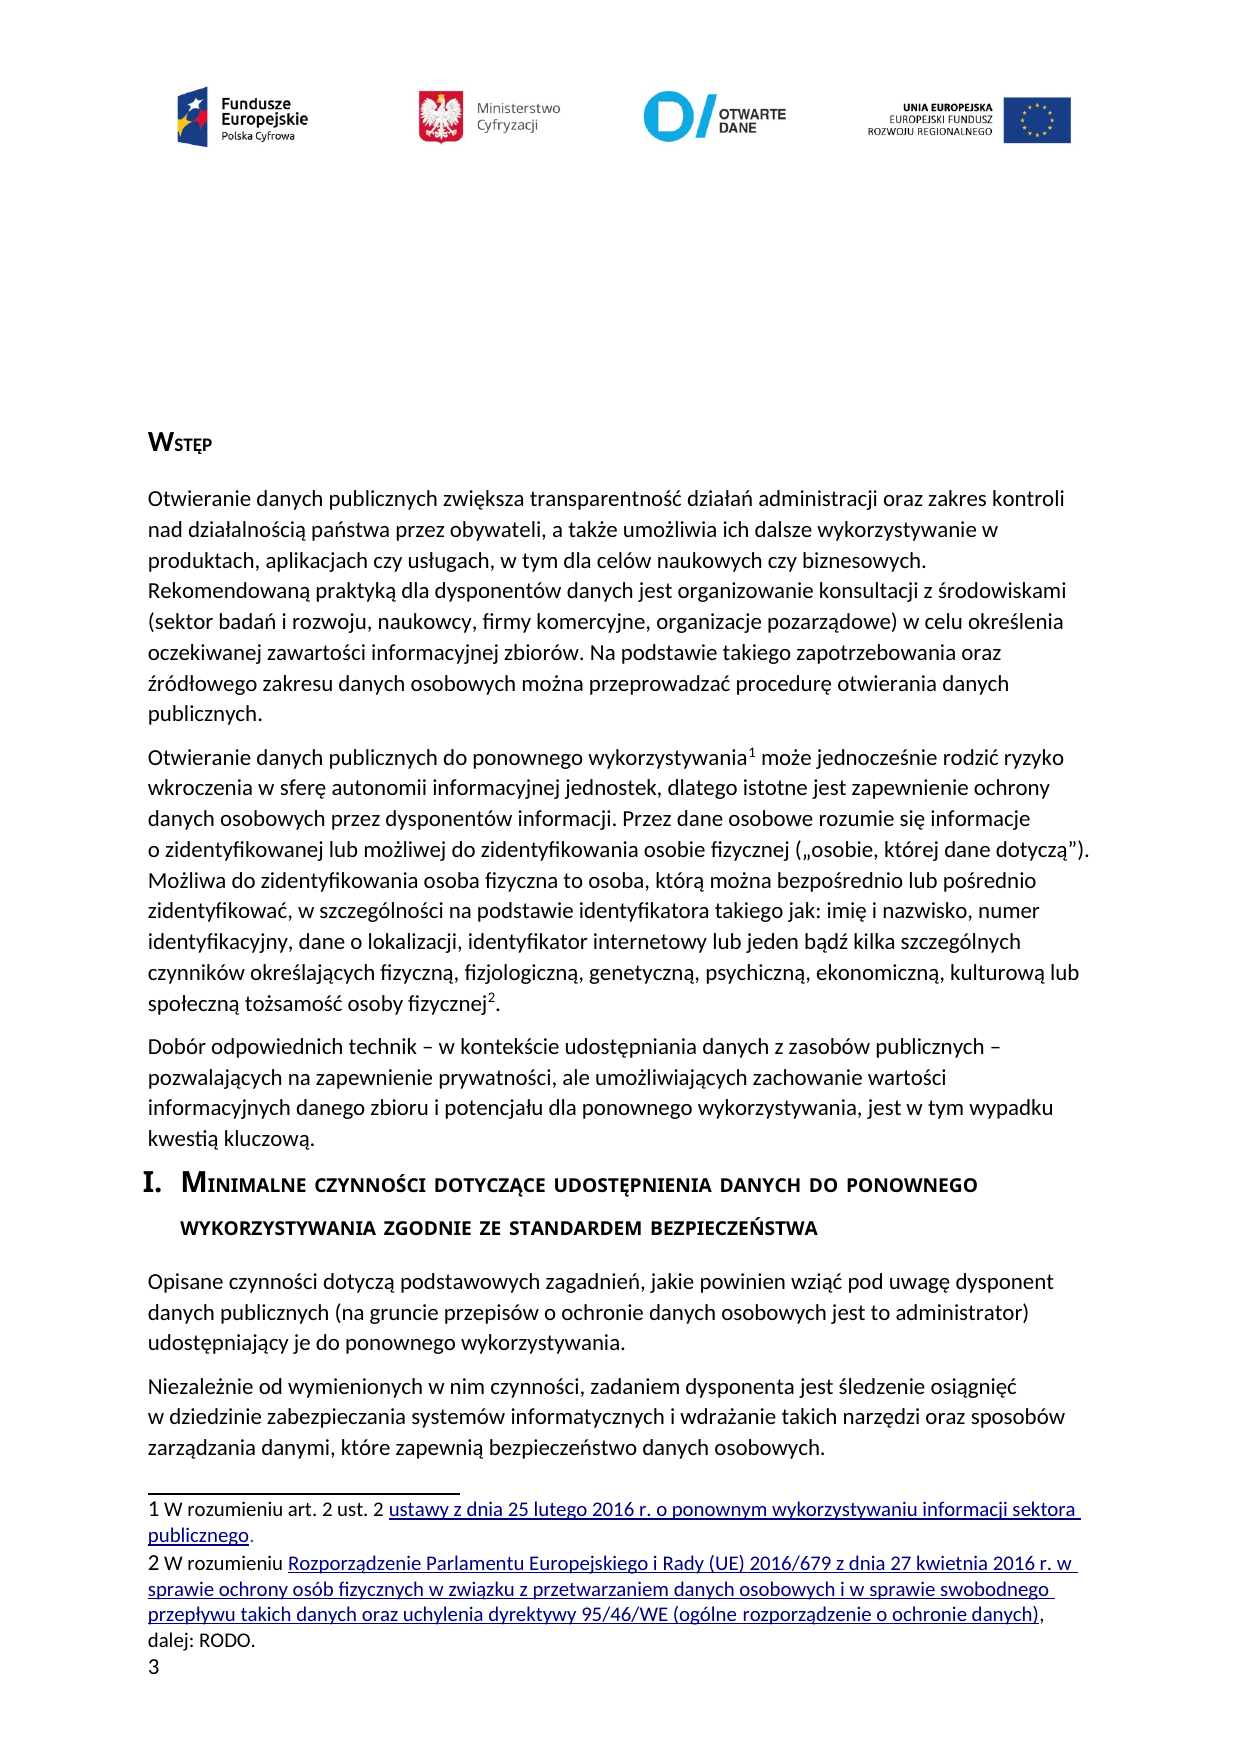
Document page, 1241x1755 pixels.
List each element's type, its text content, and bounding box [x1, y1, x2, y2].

text W rozumieniu Rozporządzenie Parlamentu Europejskiego i Rady (UE) 2016/679 z dnia 27 kwietnia 2016 r. w sprawie ochrony osób fizycznych w związku z przetwarzaniem danych osobowych i w sprawie swobodnego przepływu takich danych oraz uchylenia dyrektywy 95/46/WE (ogólne rozporządzenie o ochronie danych), dalej: RODO. [148, 1548, 1093, 1652]
text Opisane czynności dotyczą podstawowych zagadnień, jakie powinien wziąć pod uwagę dysponent danych publicznych (na gruncie przepisów o ochronie danych osobowych jest to administrator) udostępniający je do ponownego wykorzystywania. [148, 1267, 1093, 1357]
text Otwieranie danych publicznych zwiększa transparentność działań administracji oraz zakres kontroli nad działalnością państwa przez obywateli, a także umożliwia ich dalsze wykorzystywanie w produktach, aplikacjach czy usługach, w tym dla celów naukowych czy biznesowych. Rekomendowaną praktyką dla dysponentów danych jest organizowanie konsultacji z środowiskami (sektor badań i rozwoju, naukowcy, firmy komercyjne, organizacje pozarządowe) w celu określenia oczekiwanej zawartości informacyjnej zbiorów. Na podstawie takiego zapotrzebowania oraz źródłowego zakresu danych osobowych można przeprowadzać procedurę otwierania danych publicznych. [148, 484, 1093, 728]
text Niezależnie od wymienionych w nim czynności, zadaniem dysponenta jest śledzenie osiągnięć w dziedzinie zabezpieczania systemów informatycznych i wdrażanie takich narzędzi oraz sposobów zarządzania danymi, które zapewnią bezpieczeństwo danych osobowych. [148, 1372, 1093, 1461]
subtitle Minimalne czynności dotyczące udostępnienia danych do ponownego wykorzystywania zgodnie ze standardem bezpieczeństwa [162, 1161, 1093, 1244]
picture [147, 73, 1093, 162]
subtitle Wstęp [148, 423, 1093, 459]
text Dobór odpowiednich technik – w kontekście udostępniania danych z zasobów publicznych – pozwalających na zapewnienie prywatności, ale umożliwiających zachowanie wartości informacyjnych danego zbioru i potencjału dla ponownego wykorzystywania, jest w tym wypadku kwestią kluczową. [148, 1032, 1093, 1152]
text W rozumieniu art. 2 ust. 2 ustawy z dnia 25 lutego 2016 r. o ponownym wykorzystywaniu informacji sektora publicznego. [148, 1494, 1093, 1548]
text Otwieranie danych publicznych do ponownego wykorzystywania może jednocześnie rodzić ryzyko wkroczenia w sferę autonomii informacyjnej jednostek, dlatego istotne jest zapewnienie ochrony danych osobowych przez dysponentów informacji. Przez dane osobowe rozumie się informacje o zidentyfikowanej lub możliwej do zidentyfikowania osobie fizycznej („osobie, której dane dotyczą”). Możliwa do zidentyfikowania osoba fizyczna to osoba, którą można bezpośrednio lub pośrednio zidentyfikować, w szczególności na podstawie identyfikatora takiego jak: imię i nazwisko, numer identyfikacyjny, dane o lokalizacji, identyfikator internetowy lub jeden bądź kilka szczególnych czynników określających fizyczną, fizjologiczną, genetyczną, psychiczną, ekonomiczną, kulturową lub społeczną tożsamość osoby fizycznej. [148, 743, 1093, 1017]
